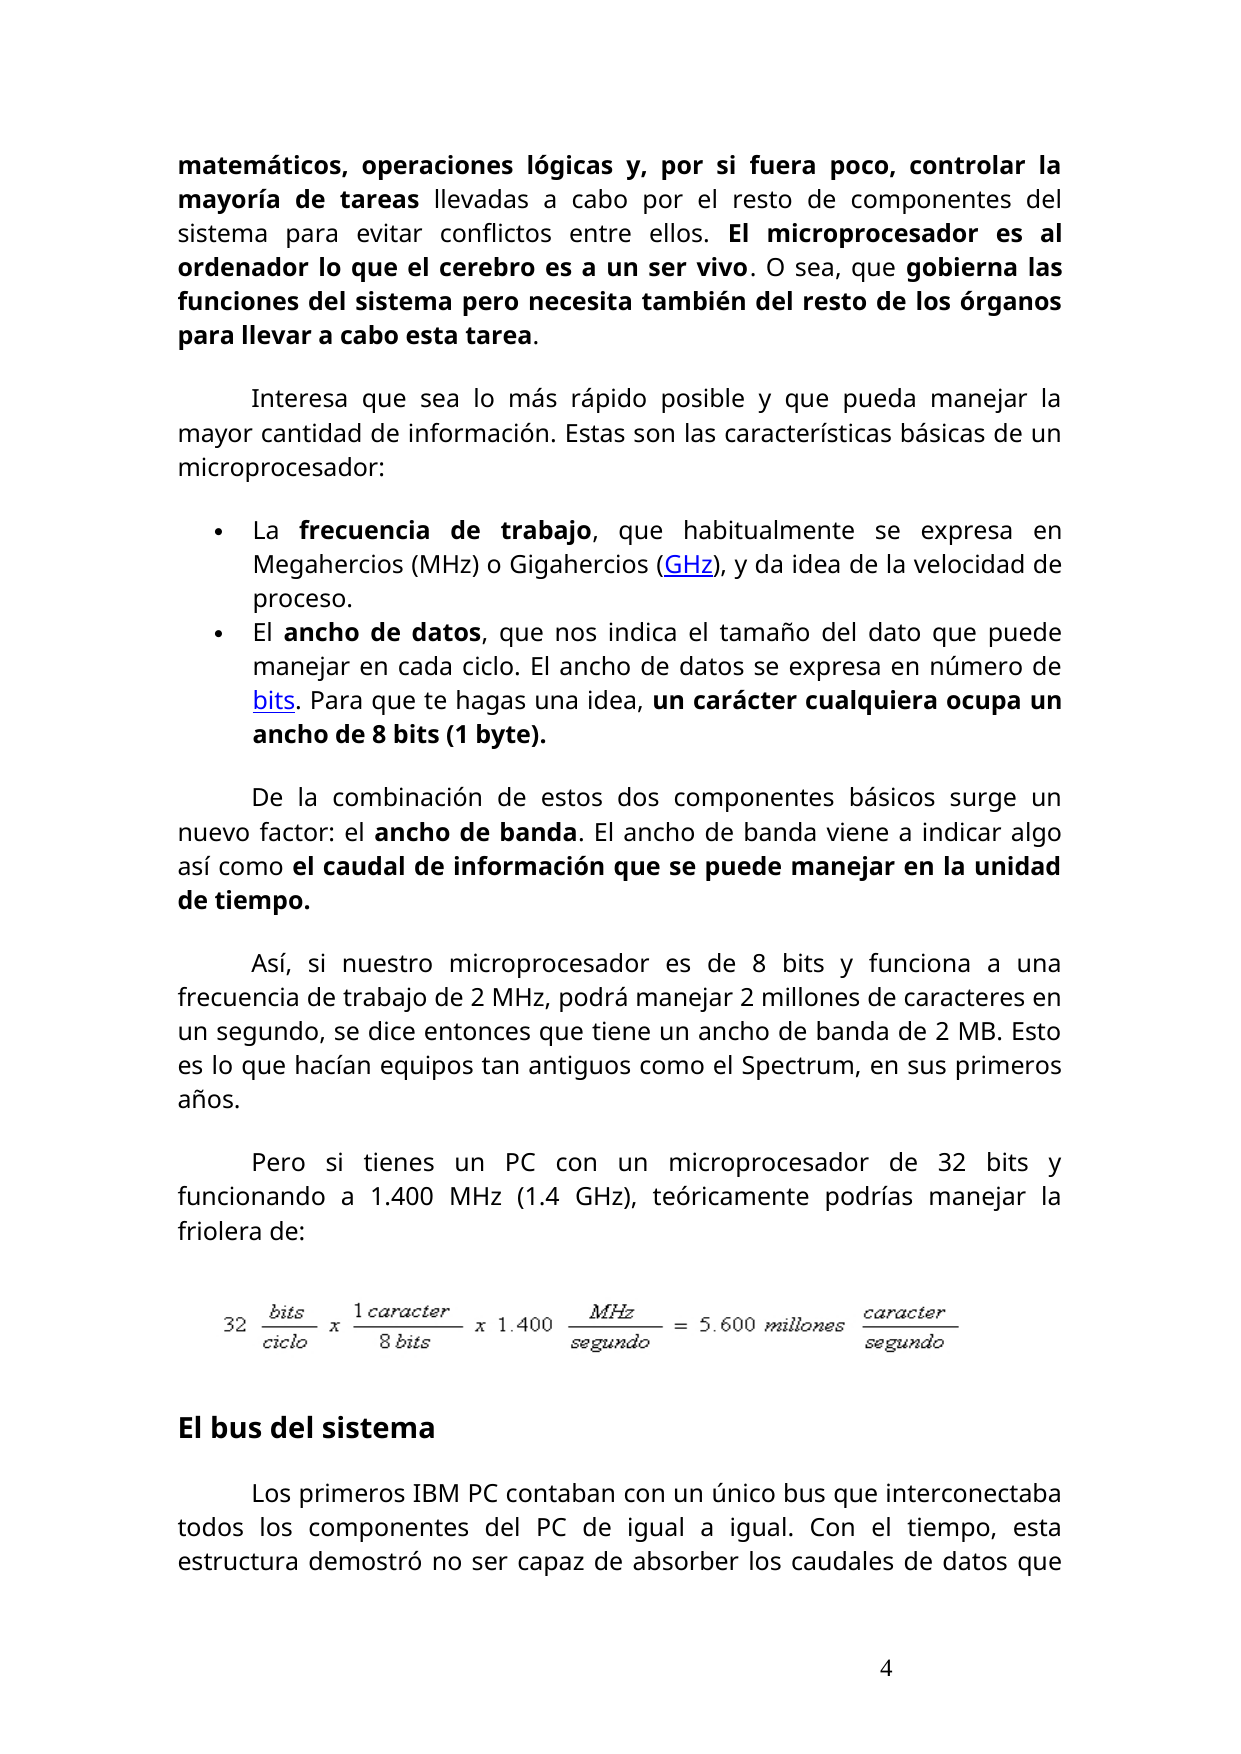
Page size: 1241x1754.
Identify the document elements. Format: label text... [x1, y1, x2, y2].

text Los primeros IBM PC contaban con un único bus que interconectaba todos los componentes del PC de igual a igual. Con el tiempo, esta estructura demostró no ser capaz de absorber los caudales de datos que [177, 1476, 1063, 1578]
text Interesa que sea lo más rápido posible y que pueda manejar la mayor cantidad de información. Estas son las características básicas de un microprocesador: [177, 381, 1063, 483]
text Así, si nuestro microprocesador es de 8 bits y funciona a una frecuencia de trabajo de 2 MHz, podrá manejar 2 millones de caracteres en un segundo, se dice entonces que tiene un ancho de banda de 2 MB. Esto es lo que hacían equipos tan antiguos como el Spectrum, en sus primeros años. [177, 946, 1063, 1116]
text El bus del sistema [177, 1407, 1063, 1447]
list La frecuencia de trabajo, que habitualmente se expresa en Megahercios (MHz) o Gigahercios (GHz), y da idea de la velocidad de proceso. [215, 512, 1063, 615]
text De la combinación de estos dos componentes básicos surge un nuevo factor: el ancho de banda. El ancho de banda viene a indicar algo así como el caudal de información que se puede manejar en la unidad de tiempo. [177, 780, 1063, 916]
list El ancho de datos, que nos indica el tamaño del dato que puede manejar en cada ciclo. El ancho de datos se expresa en número de bits. Para que te hagas una idea, un carácter cualquiera ocupa un ancho de 8 bits (1 byte). [215, 615, 1063, 751]
picture [193, 1285, 983, 1369]
text matemáticos, operaciones lógicas y, por si fuera poco, controlar la mayoría de tareas llevadas a cabo por el resto de componentes del sistema para evitar conflictos entre ellos. El microprocesador es al ordenador lo que el cerebro es a un ser vivo. O sea, que gobierna las funciones del sistema pero necesita también del resto de los órganos para llevar a cabo esta tarea. [177, 148, 1063, 352]
text Pero si tienes un PC con un microprocesador de 32 bits y funcionando a 1.400 MHz (1.4 GHz), teóricamente podrías manejar la friolera de: [177, 1145, 1063, 1247]
